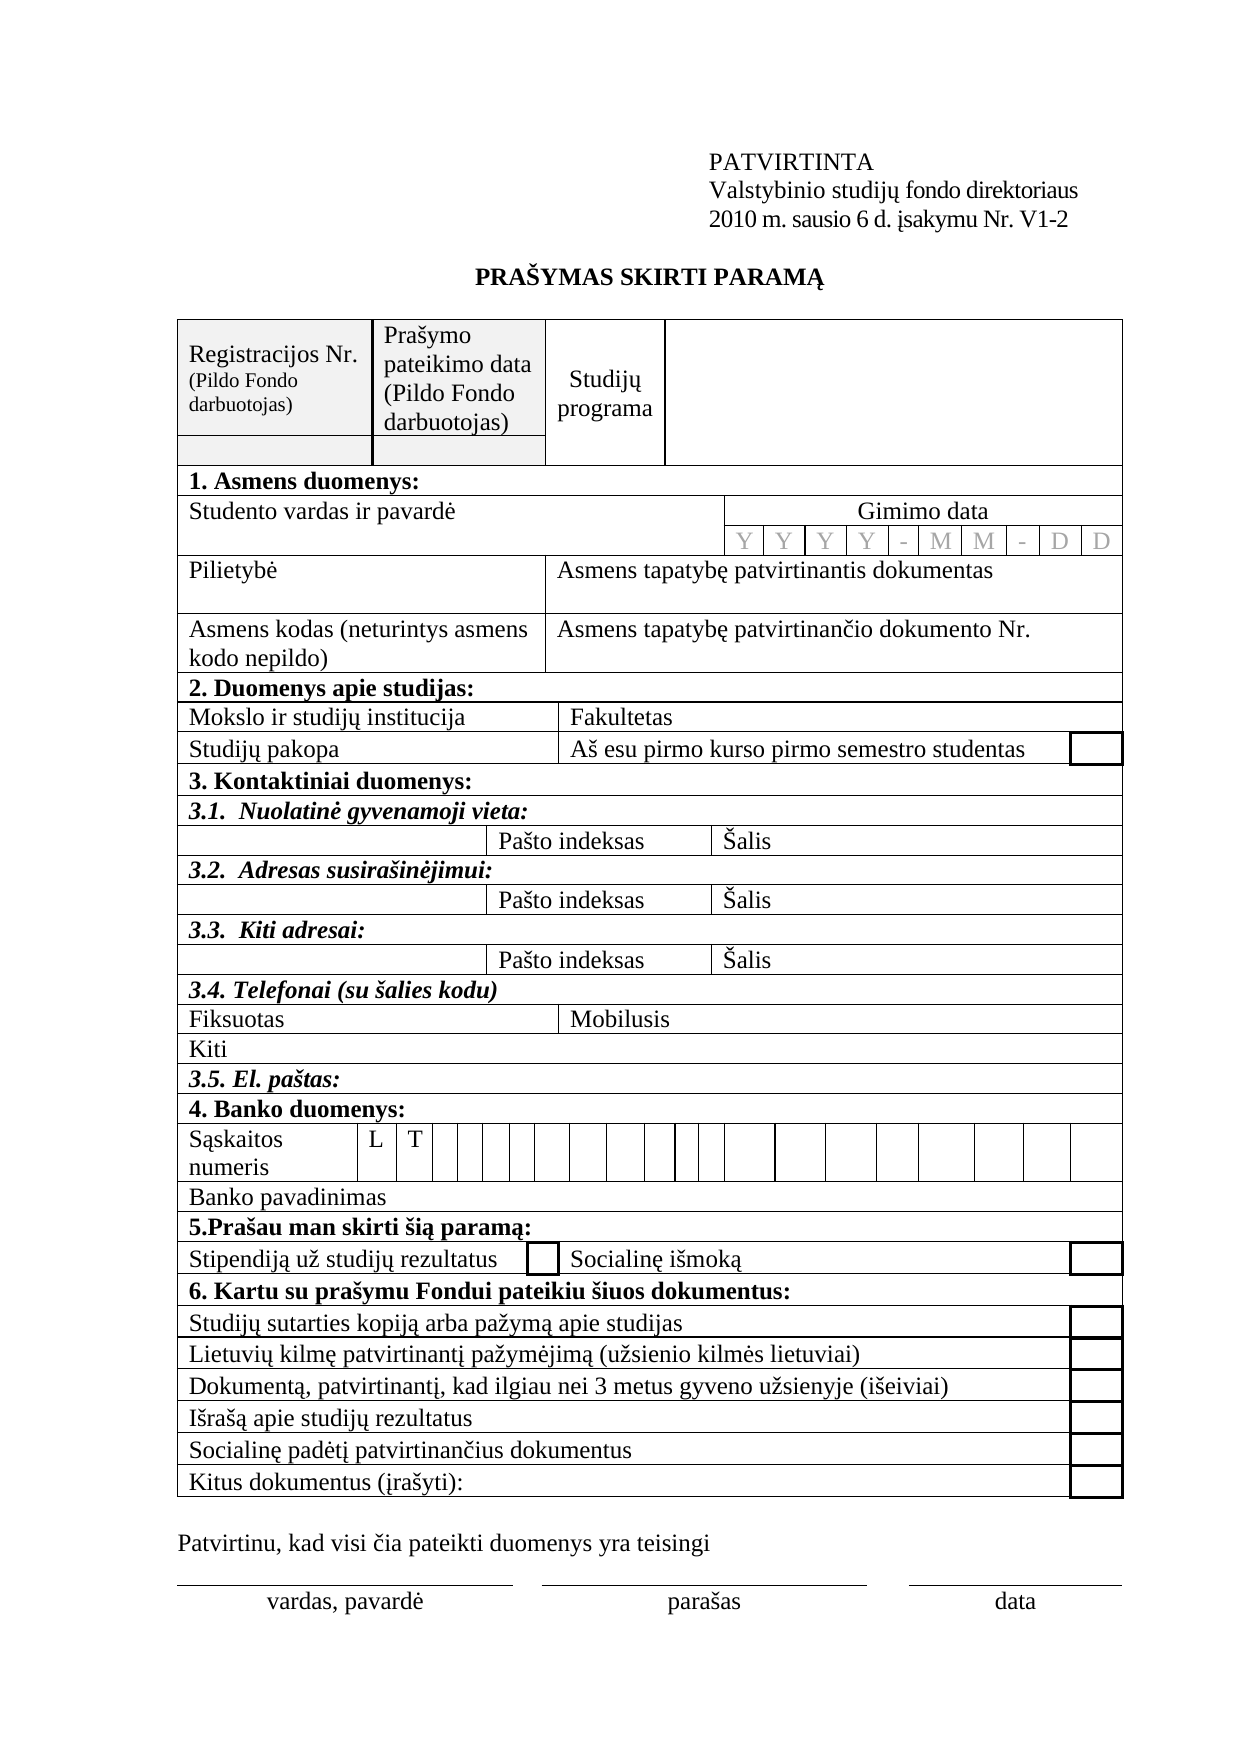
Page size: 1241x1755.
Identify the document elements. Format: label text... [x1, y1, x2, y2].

table_header [513, 1585, 542, 1615]
table_cell Y [725, 526, 763, 554]
table_cell Pilietybė [178, 556, 545, 613]
table_cell 1. Asmens duomenys: [178, 466, 1122, 495]
table_cell [699, 1124, 724, 1181]
table_header Studijų programa [546, 320, 664, 465]
table_cell [1072, 1244, 1121, 1273]
table_cell M [962, 526, 1006, 554]
table_cell 5.Prašau man skirti šią paramą: [178, 1212, 1122, 1241]
table_cell [1072, 1371, 1121, 1400]
table_cell Studento vardas ir pavardė [178, 496, 724, 554]
table_cell [1071, 1124, 1122, 1181]
table_cell Kiti [178, 1034, 1122, 1063]
table_cell M [919, 526, 961, 554]
table_cell 4. Banko duomenys: [178, 1094, 1122, 1123]
table_header [867, 1585, 909, 1615]
table_cell [529, 1244, 557, 1273]
table_cell Y [806, 526, 846, 554]
table_cell 3.5. El. paštas: [178, 1064, 1122, 1093]
table_cell [1024, 1124, 1070, 1181]
table_cell Mokslo ir studijų institucija [178, 703, 558, 731]
table_cell 3.4. Telefonai (su šalies kodu) [178, 975, 1122, 1003]
table_cell [877, 1124, 918, 1181]
table_cell [178, 826, 486, 854]
table_header data [909, 1586, 1122, 1615]
text Patvirtinu, kad visi čia pateikti duomenys yra teisingi [177, 1528, 1122, 1556]
table_cell [535, 1124, 569, 1181]
table_cell Lietuvių kilmę patvirtinantį pažymėjimą (užsienio kilmės lietuviai) [178, 1338, 1069, 1368]
table_cell [178, 436, 371, 465]
table_cell Pašto indeksas [487, 945, 711, 974]
table_cell 2. Duomenys apie studijas: [178, 673, 1122, 701]
table_cell [374, 436, 545, 465]
table_cell [1072, 1308, 1121, 1336]
table_cell [510, 1124, 534, 1181]
table_cell Dokumentą, patvirtinantį, kad ilgiau nei 3 metus gyveno užsienyje (išeiviai) [178, 1369, 1069, 1400]
table_cell 3.1. Nuolatinė gyvenamoji vieta: [178, 796, 1122, 825]
table_cell [645, 1124, 674, 1181]
table_cell Asmens tapatybę patvirtinantis dokumentas [546, 556, 1122, 613]
text 2010 m. sausio 6 d. įsakymu Nr. V1-2 [177, 204, 1122, 233]
table_cell Šalis [712, 945, 1122, 974]
table_cell T [397, 1124, 432, 1181]
table_cell [725, 1124, 774, 1181]
table_cell [178, 945, 486, 974]
table_header Registracijos Nr. (Pildo Fondo darbuotojas) [178, 320, 371, 435]
table_cell [607, 1124, 644, 1181]
table_header vardas, pavardė [177, 1586, 513, 1615]
table_cell [433, 1124, 457, 1181]
table_cell Pašto indeksas [487, 826, 711, 854]
table_header Prašymo pateikimo data (Pildo Fondo darbuotojas) [374, 320, 545, 435]
table_cell Pašto indeksas [487, 885, 711, 914]
table_cell D [1040, 526, 1081, 554]
table_cell [1072, 1340, 1121, 1368]
table_cell Mobilusis [559, 1005, 1122, 1033]
table_cell Studijų pakopa [178, 732, 558, 763]
table_cell Fiksuotas [178, 1005, 558, 1033]
table_cell 6. Kartu su prašymu Fondui pateikiu šiuos dokumentus: [178, 1274, 1122, 1304]
table_cell Asmens tapatybę patvirtinančio dokumento Nr. [546, 614, 1122, 672]
table_cell [570, 1124, 606, 1181]
table_cell Išrašą apie studijų rezultatus [178, 1401, 1069, 1432]
table_cell Šalis [712, 826, 1122, 854]
table_cell [458, 1124, 482, 1181]
table_cell - [1007, 526, 1039, 554]
table_cell Šalis [712, 885, 1122, 914]
table_cell 3. Kontaktiniai duomenys: [178, 764, 1122, 795]
table_cell [1072, 1435, 1121, 1464]
table_cell Socialinę išmoką [560, 1242, 1069, 1273]
table_cell Gimimo data [725, 496, 1122, 525]
table_cell [776, 1124, 825, 1181]
table_cell [919, 1124, 974, 1181]
text Valstybinio studijų fondo direktoriaus [177, 176, 1122, 204]
table_cell Banko pavadinimas [178, 1182, 1122, 1211]
table_cell [1072, 1467, 1121, 1496]
table_cell [483, 1124, 509, 1181]
table_cell Kitus dokumentus (įrašyti): [178, 1465, 1069, 1496]
table_cell Asmens kodas (neturintys asmens kodo nepildo) [178, 614, 545, 672]
table_cell Socialinę padėtį patvirtinančius dokumentus [178, 1433, 1069, 1464]
table_cell Y [764, 526, 804, 554]
table_cell 3.3. Kiti adresai: [178, 915, 1122, 944]
table_header parašas [542, 1586, 867, 1615]
table_cell [1072, 1403, 1121, 1432]
table_cell [975, 1124, 1023, 1181]
table_cell Y [847, 526, 888, 554]
table_cell [826, 1124, 876, 1181]
table_cell Sąskaitos numeris [178, 1124, 357, 1181]
table_cell Stipendiją už studijų rezultatus [178, 1242, 526, 1273]
table_cell [676, 1124, 698, 1181]
table_cell - [889, 526, 918, 554]
text PRAŠYMAS SKIRTI PARAMĄ [177, 262, 1122, 291]
table_cell Fakultetas [559, 703, 1122, 731]
table_cell [1072, 734, 1121, 763]
text PATVIRTINTA [177, 147, 1122, 176]
table_cell Aš esu pirmo kurso pirmo semestro studentas [559, 732, 1069, 763]
table_header [666, 320, 1122, 465]
table_cell [178, 885, 486, 914]
table_cell 3.2. Adresas susirašinėjimui: [178, 856, 1122, 884]
table_cell L [358, 1124, 396, 1181]
table_cell D [1082, 526, 1122, 554]
table_cell Studijų sutarties kopiją arba pažymą apie studijas [178, 1306, 1069, 1336]
